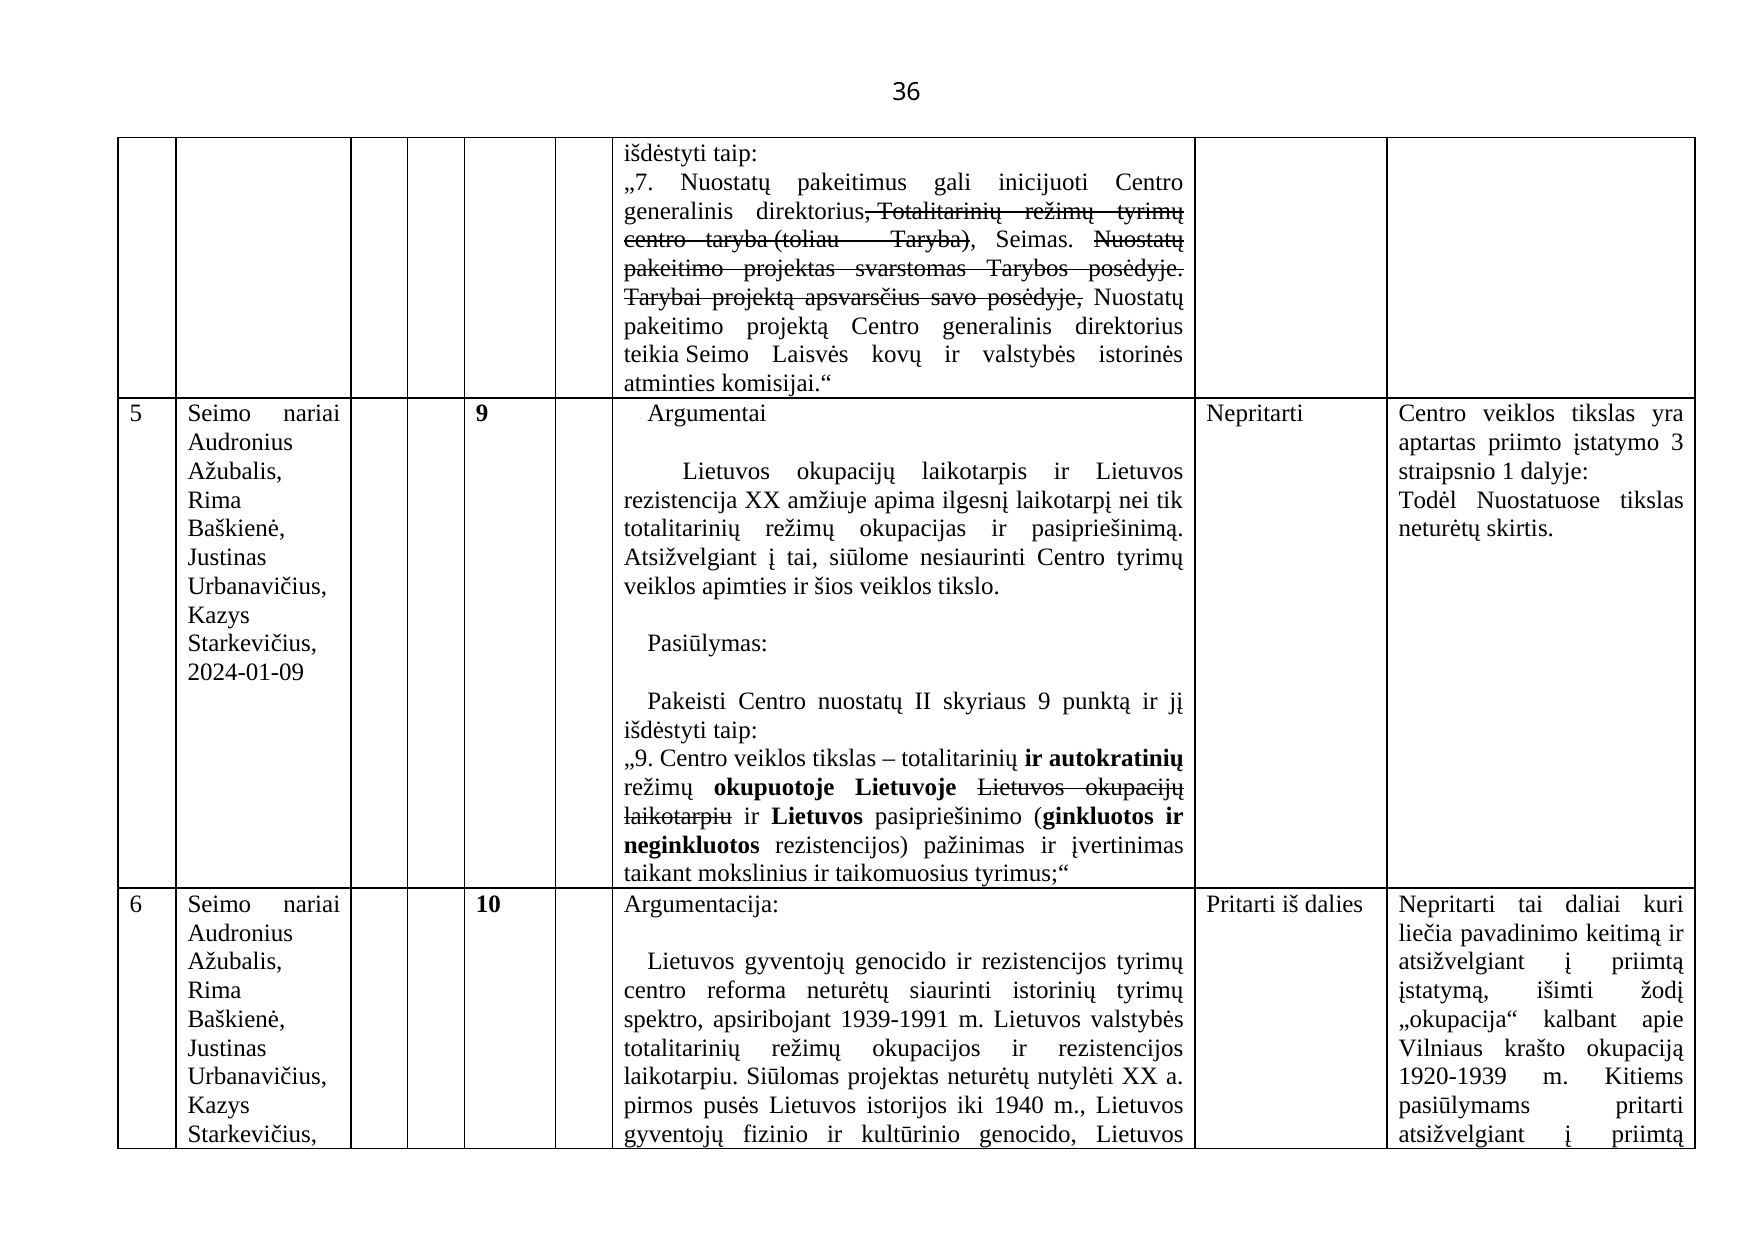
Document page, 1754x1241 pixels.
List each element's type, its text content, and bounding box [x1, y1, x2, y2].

table_cell [408, 138, 464, 397]
table_cell Seimo nariai Audronius Ažubalis, Rima Baškienė, Justinas Urbanavičius, Kazys Starkevičius, [177, 889, 350, 1148]
table_cell Centro veiklos tikslas yra aptartas priimto įstatymo 3 straipsnio 1 dalyje: Todėl Nuostatuose tikslas neturėtų skirtis. [1388, 399, 1694, 887]
table_cell [408, 399, 464, 887]
table_cell [177, 138, 350, 397]
table_cell [352, 399, 407, 887]
table_cell [1388, 138, 1694, 397]
table_cell [408, 889, 464, 1148]
table_cell Argumentai Lietuvos okupacijų laikotarpis ir Lietuvos rezistencija XX amžiuje apima ilgesnį laikotarpį nei tik totalitarinių režimų okupacijas ir pasipriešinimą. Atsižvelgiant į tai, siūlome nesiaurinti Centro tyrimų veiklos apimties ir šios veiklos tikslo. Pasiūlymas: Pakeisti Centro nuostatų II skyriaus 9 punktą ir jį išdėstyti taip: „9. Centro veiklos tikslas – totalitarinių ir autokratinių režimų okupuotoje Lietuvoje Lietuvos okupacijų laikotarpiu ir Lietuvos pasipriešinimo (ginkluotos ir neginkluotos rezistencijos) pažinimas ir įvertinimas taikant mokslinius ir taikomuosius tyrimus;“ [613, 399, 1194, 887]
table_cell 10 [465, 889, 555, 1148]
table_cell [465, 138, 555, 397]
table_cell [556, 138, 612, 397]
table_cell [556, 889, 612, 1148]
table_cell [1196, 138, 1386, 397]
table_cell Pritarti iš dalies [1196, 889, 1386, 1148]
table_cell [352, 889, 407, 1148]
table_cell 9 [465, 399, 555, 887]
table_cell Nepritarti tai daliai kuri liečia pavadinimo keitimą ir atsižvelgiant į priimtą įstatymą, išimti žodį „okupacija“ kalbant apie Vilniaus krašto okupaciją 1920-1939 m. Kitiems pasiūlymams pritarti atsižvelgiant į priimtą [1388, 889, 1694, 1148]
table_cell [119, 138, 175, 397]
table_cell Nepritarti [1196, 399, 1386, 887]
table_cell [556, 399, 612, 887]
table_cell 5 [119, 399, 175, 887]
table_cell 6 [119, 889, 175, 1148]
table_cell išdėstyti taip: „7. Nuostatų pakeitimus gali inicijuoti Centro generalinis direktorius, Totalitarinių režimų tyrimų centro taryba (toliau – Taryba), Seimas. Nuostatų pakeitimo projektas svarstomas Tarybos posėdyje. Tarybai projektą apsvarsčius savo posėdyje, Nuostatų pakeitimo projektą Centro generalinis direktorius teikia Seimo Laisvės kovų ir valstybės istorinės atminties komisijai.“ [613, 138, 1194, 397]
table_cell Seimo nariai Audronius Ažubalis, Rima Baškienė, Justinas Urbanavičius, Kazys Starkevičius, 2024-01-09 [177, 399, 350, 887]
table_cell [352, 138, 407, 397]
table_cell Argumentacija: Lietuvos gyventojų genocido ir rezistencijos tyrimų centro reforma neturėtų siaurinti istorinių tyrimų spektro, apsiribojant 1939-1991 m. Lietuvos valstybės totalitarinių režimų okupacijos ir rezistencijos laikotarpiu. Siūlomas projektas neturėtų nutylėti XX a. pirmos pusės Lietuvos istorijos iki 1940 m., Lietuvos gyventojų fizinio ir kultūrinio genocido, Lietuvos [613, 889, 1194, 1148]
